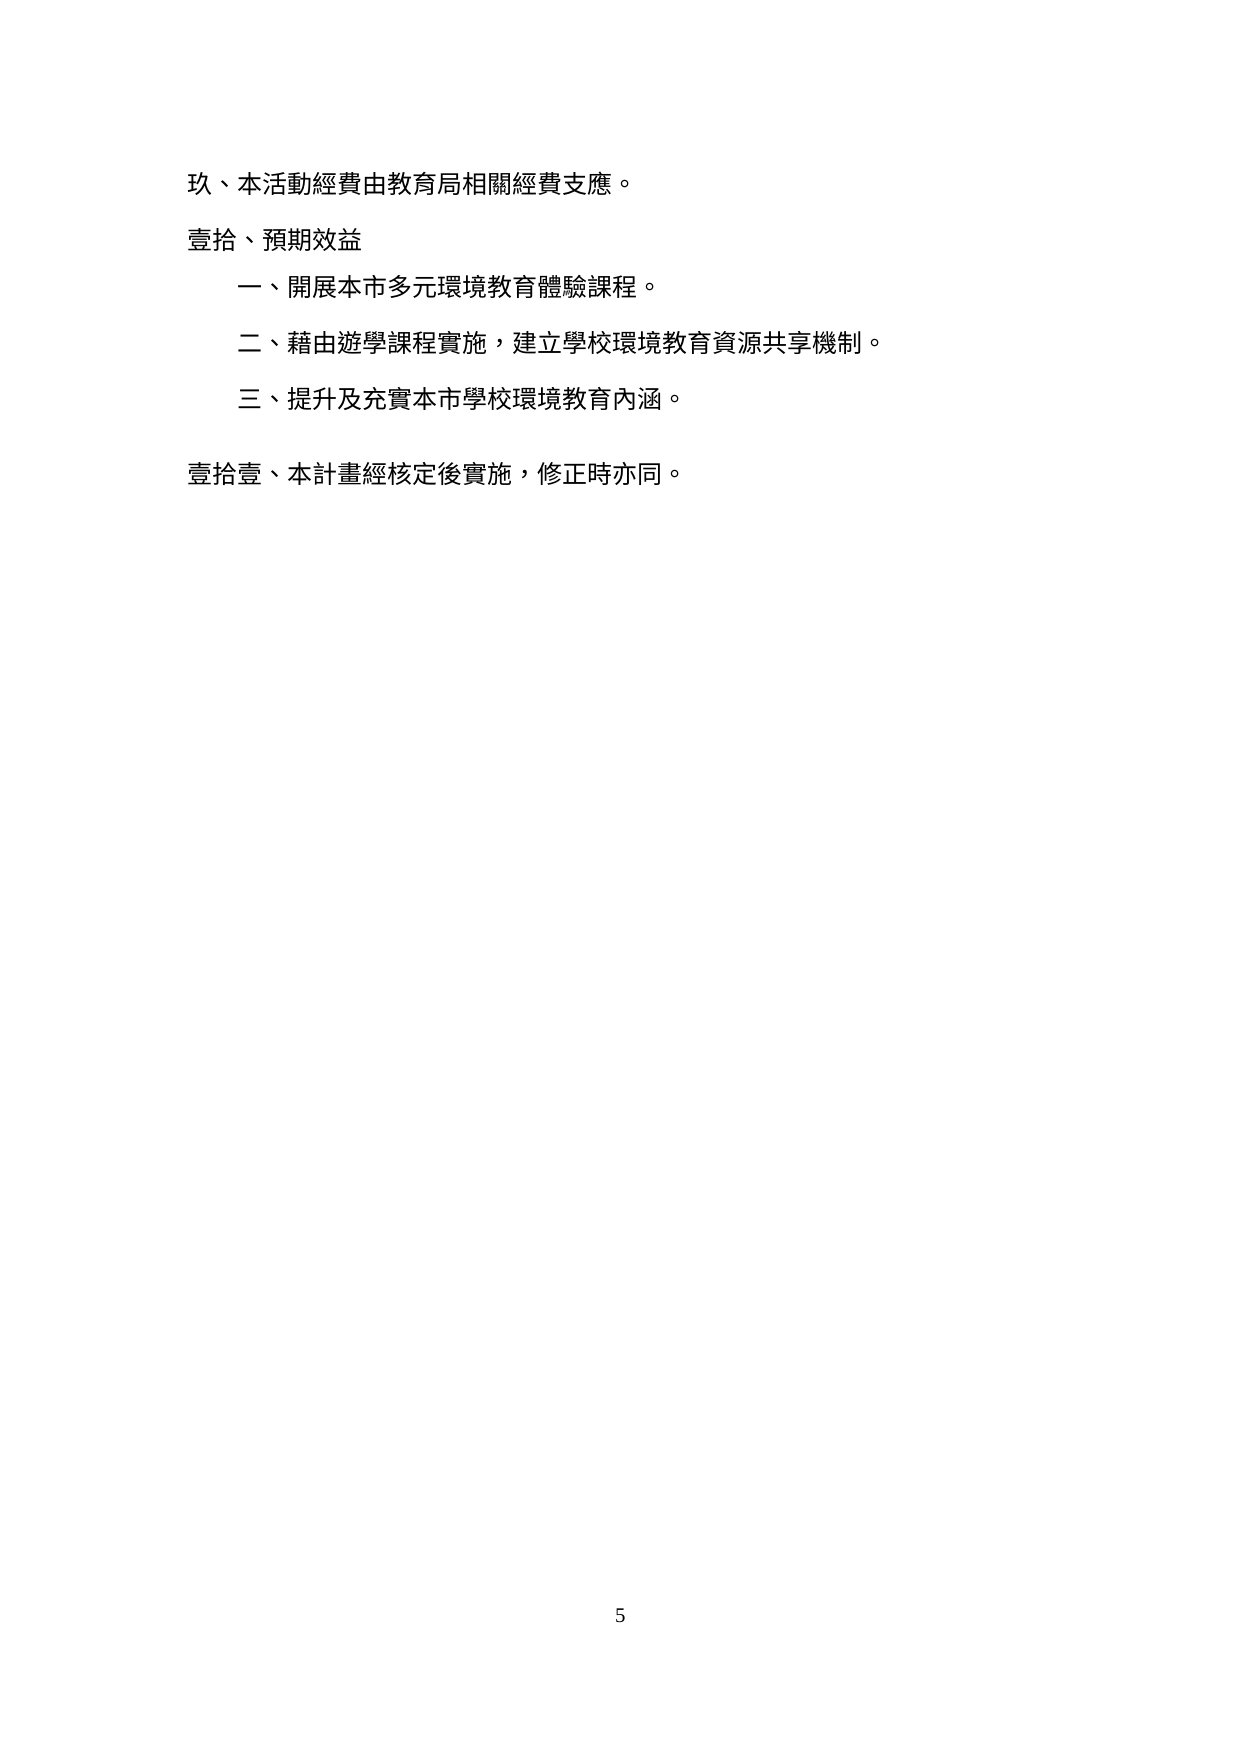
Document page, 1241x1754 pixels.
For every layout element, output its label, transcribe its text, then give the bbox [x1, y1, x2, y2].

text 壹拾、預期效益 [188, 220, 1053, 257]
text 一、開展本市多元環境教育體驗課程。 [187, 267, 1053, 304]
text 二、藉由遊學課程實施，建立學校環境教育資源共享機制。 [187, 323, 1053, 361]
text 三、提升及充實本市學校環境教育內涵。 [187, 379, 1053, 417]
text 壹拾壹、本計畫經核定後實施，修正時亦同。 [188, 454, 1053, 492]
text 玖、本活動經費由教育局相關經費支應。 [187, 164, 1053, 201]
